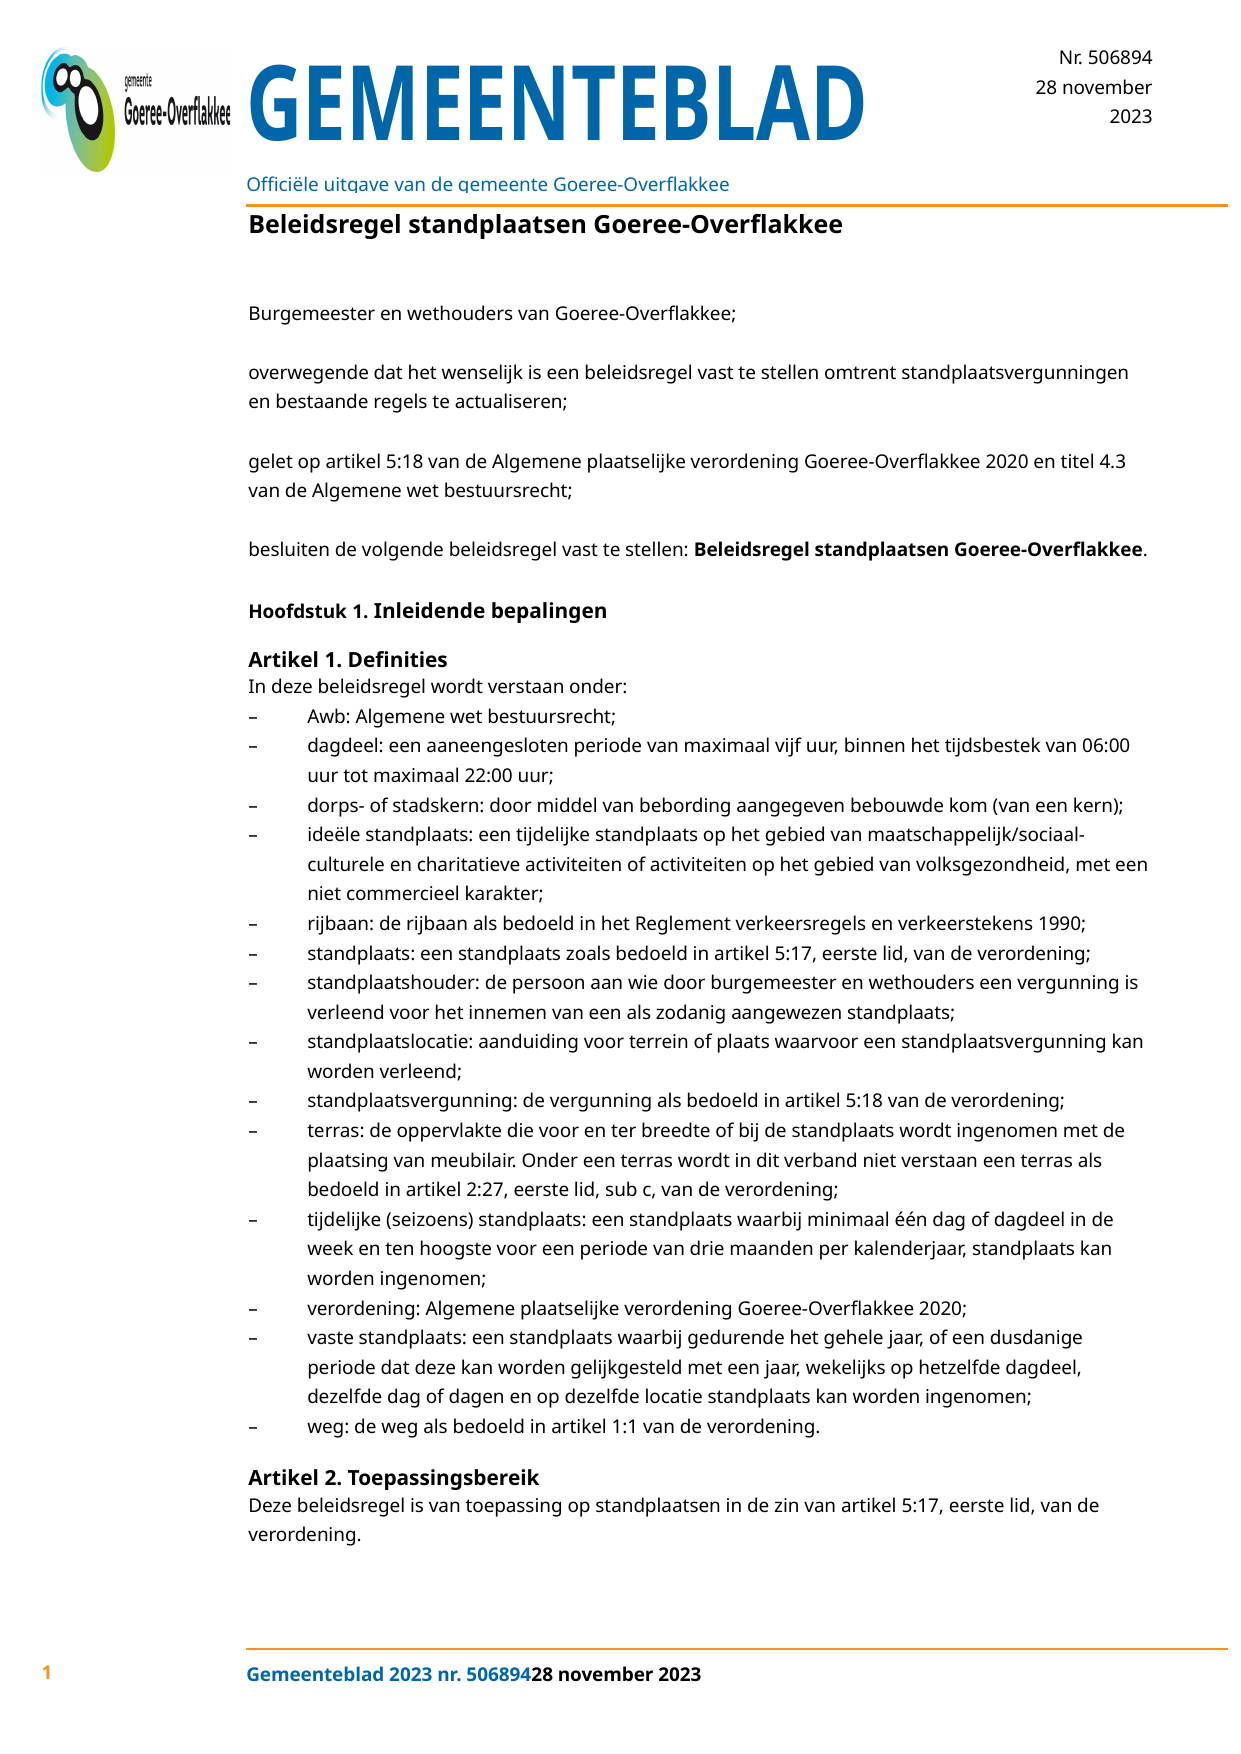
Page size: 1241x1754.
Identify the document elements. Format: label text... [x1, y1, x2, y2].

picture [41, 47, 231, 172]
text Artikel 1. Definities [248, 645, 1152, 673]
text In deze beleidsregel wordt verstaan onder: [248, 673, 1152, 699]
text overwegende dat het wenselijk is een beleidsregel vast te stellen omtrent standplaatsvergunningen en bestaande regels te actualiseren; [248, 359, 1152, 414]
list Awb: Algemene wet bestuursrecht; [248, 703, 1152, 729]
list tijdelijke (seizoens) standplaats: een standplaats waarbij minimaal één dag of dagdeel in de week en ten hoogste voor een periode van drie maanden per kalenderjaar, standplaats kan worden ingenomen; [248, 1206, 1152, 1291]
text Artikel 2. Toepassingsbereik [248, 1463, 1152, 1492]
list dorps- of stadskern: door middel van bebording aangegeven bebouwde kom (van een kern); [248, 792, 1152, 817]
list standplaatsvergunning: de vergunning als bedoeld in artikel 5:18 van de verordening; [248, 1088, 1152, 1113]
text Hoofdstuk 1. Inleidende bepalingen [248, 596, 1152, 624]
list weg: de weg als bedoeld in artikel 1:1 van de verordening. [248, 1413, 1152, 1439]
text besluiten de volgende beleidsregel vast te stellen: Beleidsregel standplaatsen Goeree-Overflakkee. [248, 537, 1152, 562]
list standplaatshouder: de persoon aan wie door burgemeester en wethouders een vergunning is verleend voor het innemen van een als zodanig aangewezen standplaats; [248, 969, 1152, 1024]
list verordening: Algemene plaatselijke verordening Goeree-Overflakkee 2020; [248, 1295, 1152, 1320]
list standplaatslocatie: aanduiding voor terrein of plaats waarvoor een standplaatsvergunning kan worden verleend; [248, 1028, 1152, 1084]
text Beleidsregel standplaatsen Goeree-Overflakkee [248, 207, 1152, 241]
list dagdeel: een aaneengesloten periode van maximaal vijf uur, binnen het tijdsbestek van 06:00 uur tot maximaal 22:00 uur; [248, 733, 1152, 788]
list ideële standplaats: een tijdelijke standplaats op het gebied van maatschappelijk/sociaal-culturele en charitatieve activiteiten of activiteiten op het gebied van volksgezondheid, met een niet commercieel karakter; [248, 821, 1152, 906]
text Burgemeester en wethouders van Goeree-Overflakkee; [248, 300, 1152, 326]
text gelet op artikel 5:18 van de Algemene plaatselijke verordening Goeree-Overflakkee 2020 en titel 4.3 van de Algemene wet bestuursrecht; [248, 448, 1152, 503]
list rijbaan: de rijbaan als bedoeld in het Reglement verkeersregels en verkeerstekens 1990; [248, 910, 1152, 936]
text Deze beleidsregel is van toepassing op standplaatsen in de zin van artikel 5:17, eerste lid, van de verordening. [248, 1492, 1152, 1547]
list terras: de oppervlakte die voor en ter breedte of bij de standplaats wordt ingenomen met de plaatsing van meubilair. Onder een terras wordt in dit verband niet verstaan een terras als bedoeld in artikel 2:27, eerste lid, sub c, van de verordening; [248, 1117, 1152, 1202]
list standplaats: een standplaats zoals bedoeld in artikel 5:17, eerste lid, van de verordening; [248, 940, 1152, 965]
list vaste standplaats: een standplaats waarbij gedurende het gehele jaar, of een dusdanige periode dat deze kan worden gelijkgesteld met een jaar, wekelijks op hetzelfde dagdeel, dezelfde dag of dagen en op dezelfde locatie standplaats kan worden ingenomen; [248, 1324, 1152, 1409]
